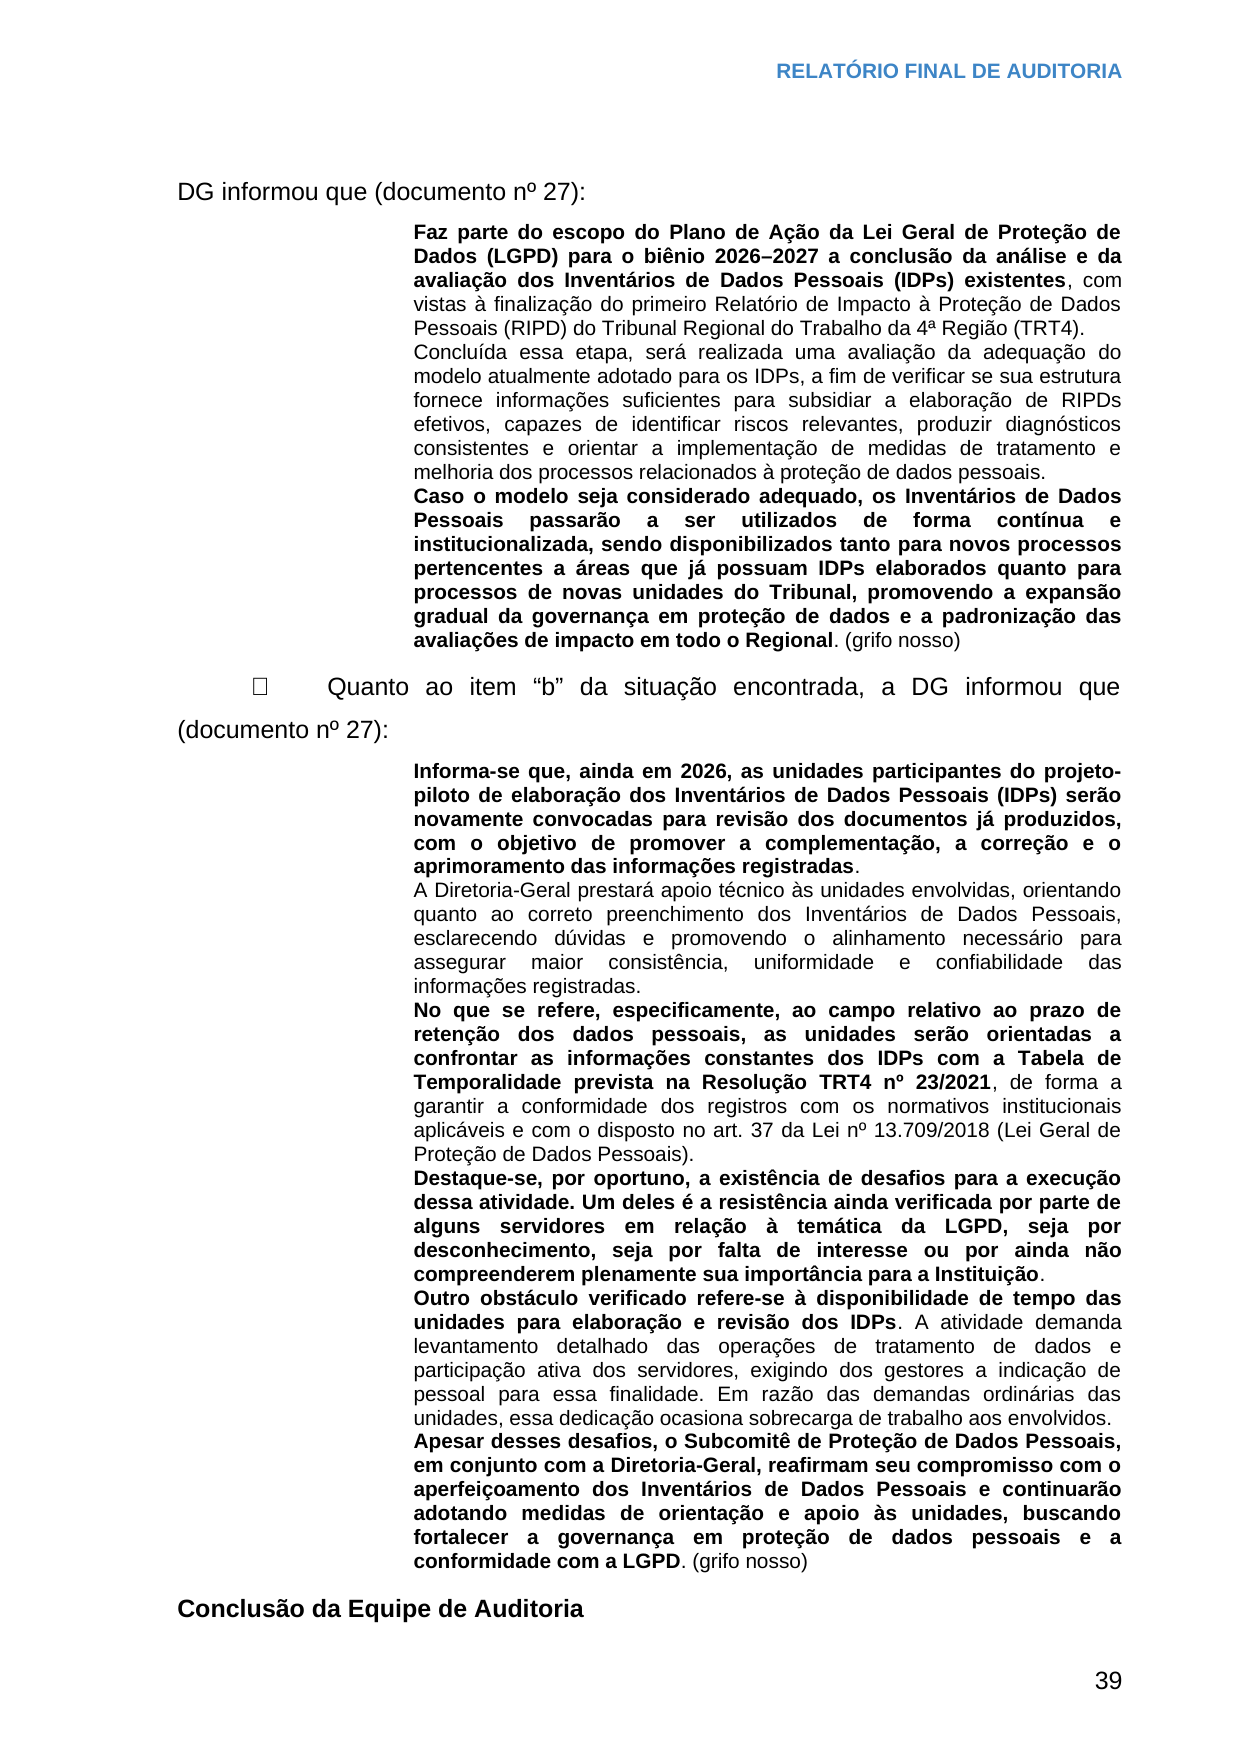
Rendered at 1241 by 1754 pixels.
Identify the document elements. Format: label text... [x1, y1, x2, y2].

list Quanto ao item “b” da situação encontrada, a DG informou que (documento nº 27): [177, 672, 1122, 744]
text Faz parte do escopo do Plano de Ação da Lei Geral de Proteção de Dados (LGPD) para o biênio 2026–2027 a conclusão da análise e da avaliação dos Inventários de Dados Pessoais (IDPs) existentes, com vistas à finalização do primeiro Relatório de Impacto à Proteção de Dados Pessoais (RIPD) do Tribunal Regional do Trabalho da 4ª Região (TRT4). [413, 220, 1122, 340]
text Conclusão da Equipe de Auditoria [177, 1594, 1122, 1623]
text Destaque-se, por oportuno, a existência de desafios para a execução dessa atividade. Um deles é a resistência ainda verificada por parte de alguns servidores em relação à temática da LGPD, seja por desconhecimento, seja por falta de interesse ou por ainda não compreenderem plenamente sua importância para a Instituição. [413, 1166, 1122, 1286]
text Caso o modelo seja considerado adequado, os Inventários de Dados Pessoais passarão a ser utilizados de forma contínua e institucionalizada, sendo disponibilizados tanto para novos processos pertencentes a áreas que já possuam IDPs elaborados quanto para processos de novas unidades do Tribunal, promovendo a expansão gradual da governança em proteção de dados e a padronização das avaliações de impacto em todo o Regional. (grifo nosso) [413, 484, 1122, 651]
text Informa-se que, ainda em 2026, as unidades participantes do projeto-piloto de elaboração dos Inventários de Dados Pessoais (IDPs) serão novamente convocadas para revisão dos documentos já produzidos, com o objetivo de promover a complementação, a correção e o aprimoramento das informações registradas. [413, 758, 1122, 878]
text A Diretoria-Geral prestará apoio técnico às unidades envolvidas, orientando quanto ao correto preenchimento dos Inventários de Dados Pessoais, esclarecendo dúvidas e promovendo o alinhamento necessário para assegurar maior consistência, uniformidade e confiabilidade das informações registradas. [413, 878, 1122, 998]
text Apesar desses desafios, o Subcomitê de Proteção de Dados Pessoais, em conjunto com a Diretoria-Geral, reafirmam seu compromisso com o aperfeiçoamento dos Inventários de Dados Pessoais e continuarão adotando medidas de orientação e apoio às unidades, buscando fortalecer a governança em proteção de dados pessoais e a conformidade com a LGPD. (grifo nosso) [413, 1429, 1122, 1573]
text No que se refere, especificamente, ao campo relativo ao prazo de retenção dos dados pessoais, as unidades serão orientadas a confrontar as informações constantes dos IDPs com a Tabela de Temporalidade prevista na Resolução TRT4 nº 23/2021, de forma a garantir a conformidade dos registros com os normativos institucionais aplicáveis e com o disposto no art. 37 da Lei nº 13.709/2018 (Lei Geral de Proteção de Dados Pessoais). [413, 998, 1122, 1166]
text Outro obstáculo verificado refere-se à disponibilidade de tempo das unidades para elaboração e revisão dos IDPs. A atividade demanda levantamento detalhado das operações de tratamento de dados e participação ativa dos servidores, exigindo dos gestores a indicação de pessoal para essa finalidade. Em razão das demandas ordinárias das unidades, essa dedicação ocasiona sobrecarga de trabalho aos envolvidos. [413, 1286, 1122, 1429]
list DG informou que (documento nº 27): [177, 177, 1122, 206]
text Concluída essa etapa, será realizada uma avaliação da adequação do modelo atualmente adotado para os IDPs, a fim de verificar se sua estrutura fornece informações suficientes para subsidiar a elaboração de RIPDs efetivos, capazes de identificar riscos relevantes, produzir diagnósticos consistentes e orientar a implementação de medidas de tratamento e melhoria dos processos relacionados à proteção de dados pessoais. [413, 340, 1122, 484]
